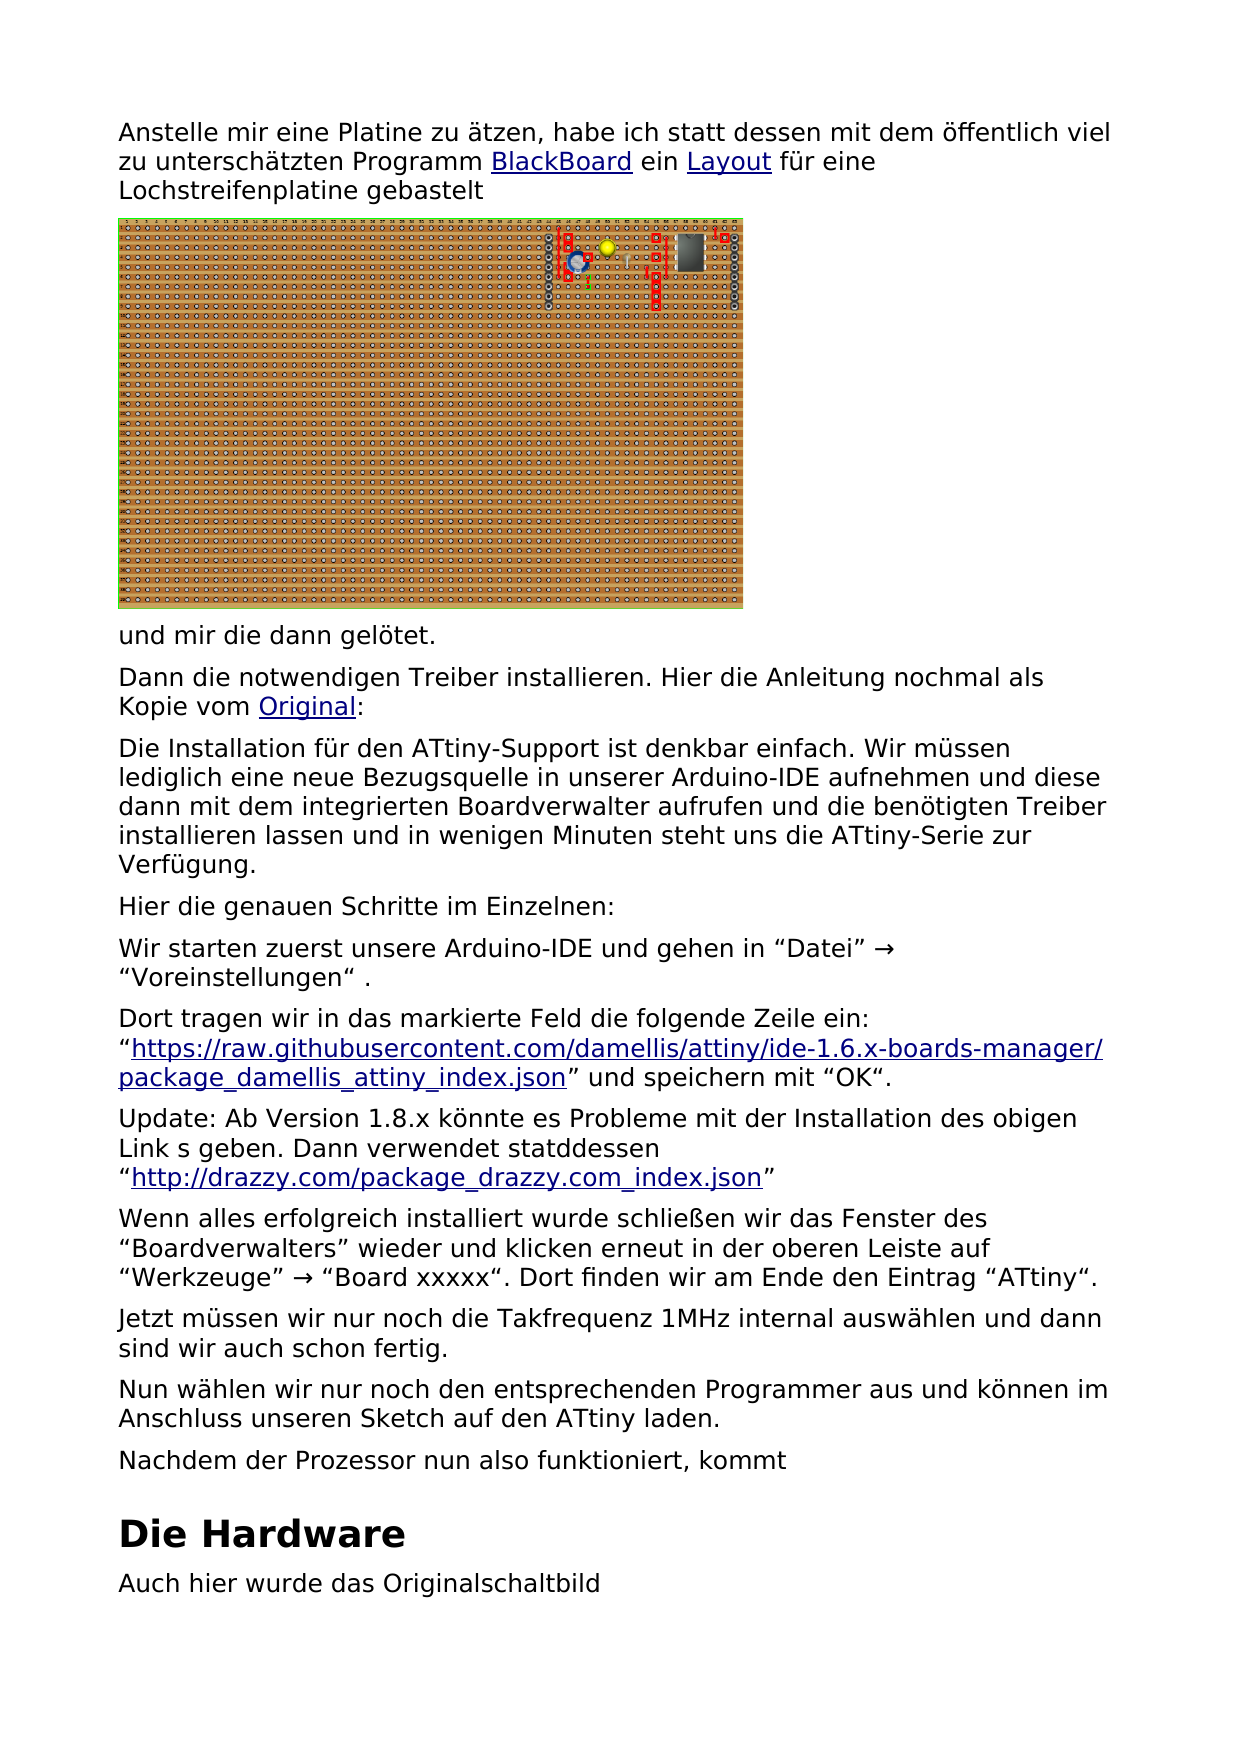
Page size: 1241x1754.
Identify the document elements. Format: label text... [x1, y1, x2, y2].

text Wenn alles erfolgreich installiert wurde schließen wir das Fenster des “Boardverwalters” wieder und klicken erneut in der oberen Leiste auf “Werkzeuge” → “Board xxxxx“. Dort finden wir am Ende den Eintrag “ATtiny“. [118, 1204, 1122, 1292]
text Anstelle mir eine Platine zu ätzen, habe ich statt dessen mit dem öffentlich viel zu unterschätzten Programm BlackBoard ein Layout für eine Lochstreifenplatine gebastelt [118, 118, 1122, 206]
text Wir starten zuerst unsere Arduino-IDE und gehen in “Datei” → “Voreinstellungen“ . [118, 934, 1122, 992]
text Dann die notwendigen Treiber installieren. Hier die Anleitung nochmal als Kopie vom Original: [118, 663, 1122, 721]
text Dort tragen wir in das markierte Feld die folgende Zeile ein: “https://raw.githubusercontent.com/damellis/attiny/ide-1.6.x-boards-manager/package_damellis_attiny_index.json” und speichern mit “OK“. [118, 1004, 1122, 1092]
text Nachdem der Prozessor nun also funktioniert, kommt [118, 1446, 1122, 1475]
text und mir die dann gelötet. [118, 621, 1122, 650]
text Die Installation für den ATtiny-Support ist denkbar einfach. Wir müssen lediglich eine neue Bezugsquelle in unserer Arduino-IDE aufnehmen und diese dann mit dem integrierten Boardverwalter aufrufen und die benötigten Treiber installieren lassen und in wenigen Minuten steht uns die ATtiny-Serie zur Verfügung. [118, 734, 1122, 879]
text Auch hier wurde das Originalschaltbild [118, 1569, 1122, 1598]
text Update: Ab Version 1.8.x könnte es Probleme mit der Installation des obigen Link s geben. Dann verwendet statddessen “http://drazzy.com/package_drazzy.com_index.json” [118, 1104, 1122, 1192]
text Nun wählen wir nur noch den entsprechenden Programmer aus und können im Anschluss unseren Sketch auf den ATtiny laden. [118, 1375, 1122, 1434]
text Hier die genauen Schritte im Einzelnen: [118, 892, 1122, 921]
picture [118, 218, 744, 609]
text Jetzt müssen wir nur noch die Takfrequenz 1MHz internal auswählen und dann sind wir auch schon fertig. [118, 1304, 1122, 1363]
subtitle Die Hardware [118, 1513, 1122, 1557]
